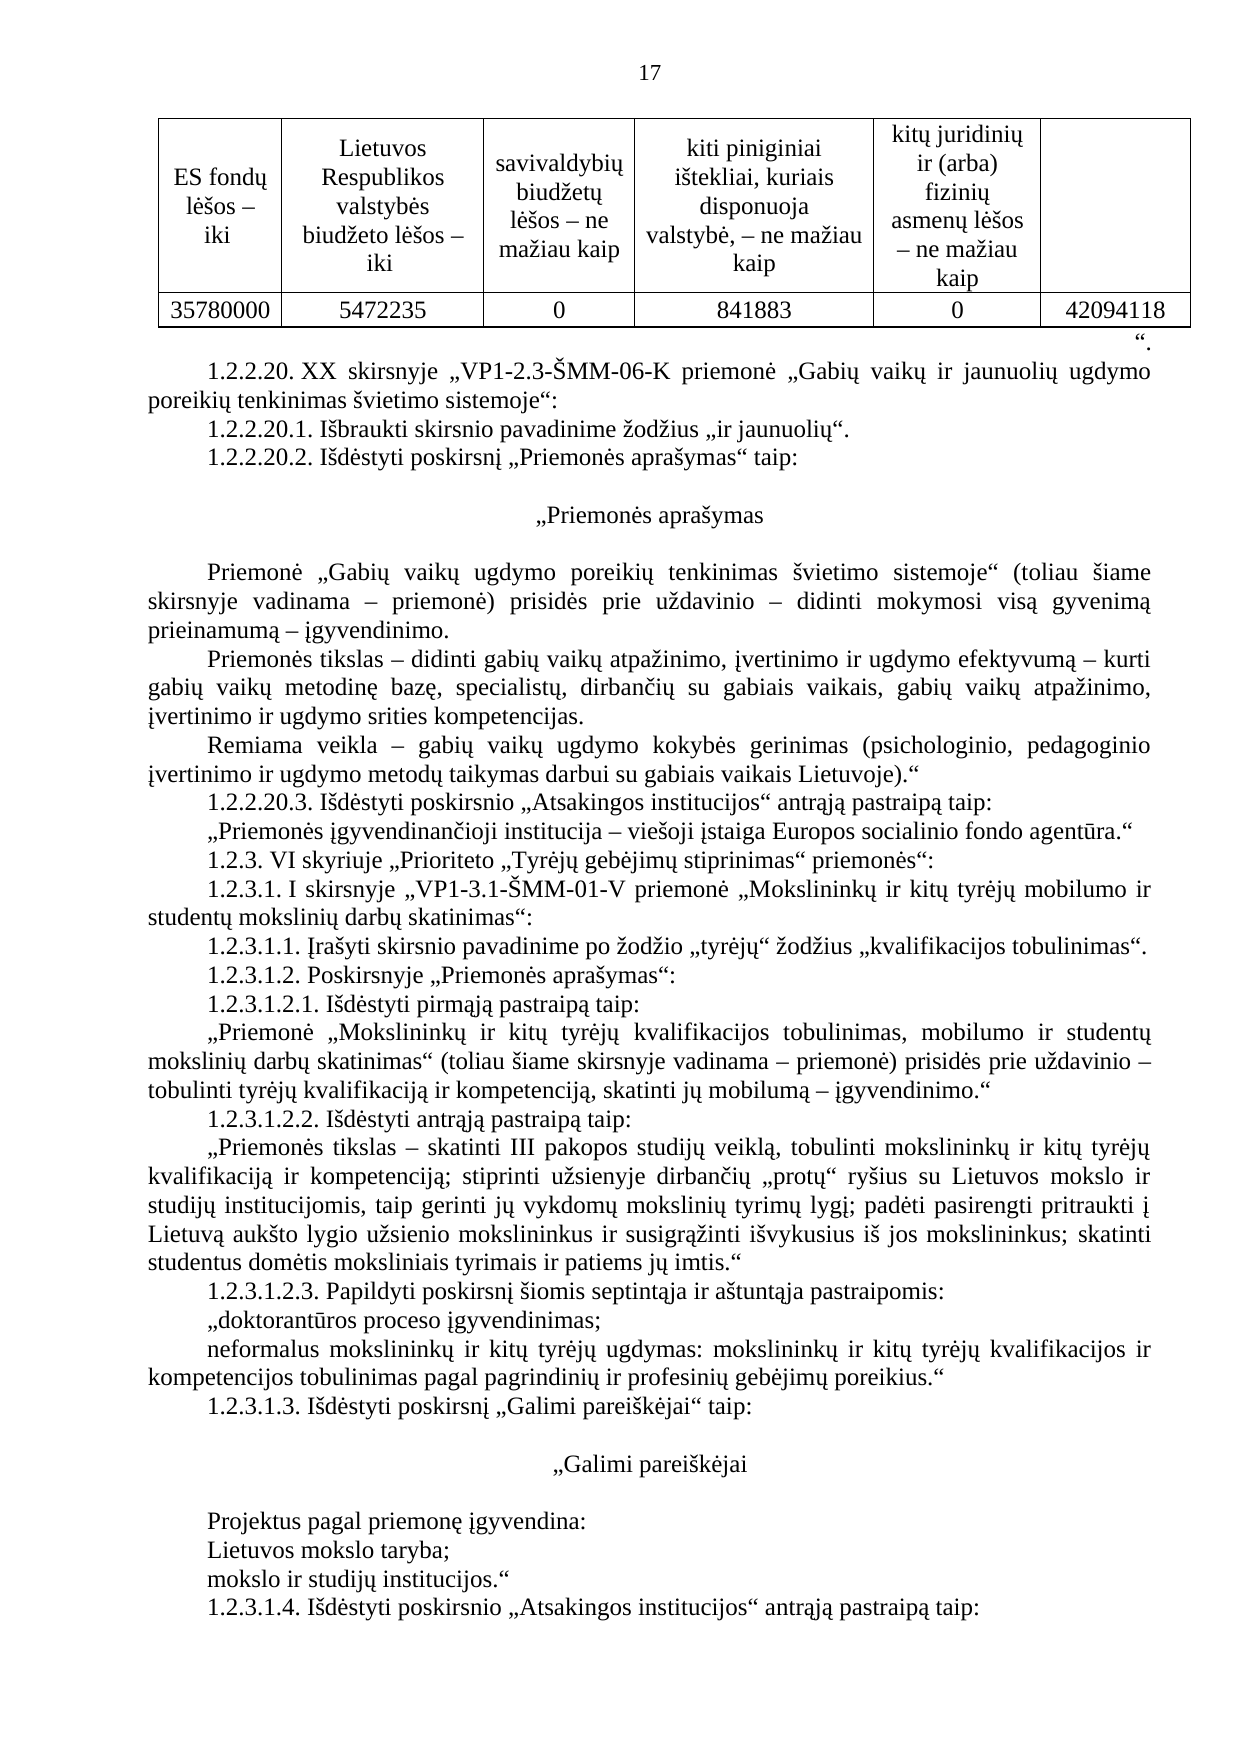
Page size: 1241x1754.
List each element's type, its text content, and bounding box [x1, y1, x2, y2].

text 1.2.2.20.3. Išdėstyti poskirsnio „Atsakingos institucijos“ antrąją pastraipą taip: [148, 787, 1152, 816]
table_cell 42094118 [1041, 293, 1190, 326]
table_cell Lietuvos Respublikos valstybės biudžeto lėšos – iki [282, 119, 483, 292]
table_cell kitų juridinių ir (arba) fizinių asmenų lėšos – ne mažiau kaip [874, 119, 1040, 292]
text 1.2.3.1.2.1. Išdėstyti pirmąją pastraipą taip: [148, 989, 1152, 1017]
table_cell ES fondų lėšos – iki [159, 119, 281, 292]
text „Priemonės aprašymas [148, 500, 1152, 529]
text 1.2.2.20.1. Išbraukti skirsnio pavadinime žodžius „ir jaunuolių“. [148, 414, 1152, 442]
text „Priemonės įgyvendinančioji institucija – viešoji įstaiga Europos socialinio fondo agentūra.“ [148, 816, 1152, 845]
text 1.2.3.1.4. Išdėstyti poskirsnio „Atsakingos institucijos“ antrąją pastraipą taip: [148, 1592, 1152, 1621]
table_cell 0 [484, 293, 634, 326]
text „Priemonės tikslas – skatinti III pakopos studijų veiklą, tobulinti mokslininkų ir kitų tyrėjų kvalifikaciją ir kompetenciją; stiprinti užsienyje dirbančių „protų“ ryšius su Lietuvos mokslo ir studijų institucijomis, taip gerinti jų vykdomų mokslinių tyrimų lygį; padėti pasirengti pritraukti į Lietuvą aukšto lygio užsienio mokslininkus ir susigrąžinti išvykusius iš jos mokslininkus; skatinti studentus domėtis moksliniais tyrimais ir patiems jų imtis.“ [148, 1132, 1152, 1276]
table_cell 0 [874, 293, 1040, 326]
text mokslo ir studijų institucijos.“ [148, 1564, 1152, 1592]
table_header [1041, 119, 1190, 292]
table_cell kiti piniginiai ištekliai, kuriais disponuoja valstybė, – ne mažiau kaip [635, 119, 873, 292]
text 1.2.2.20. XX skirsnyje „VP1-2.3-ŠMM-06-K priemonė „Gabių vaikų ir jaunuolių ugdymo poreikių tenkinimas švietimo sistemoje“: [148, 356, 1152, 414]
table_cell 35780000 [159, 293, 281, 326]
text Projektus pagal priemonę įgyvendina: [148, 1506, 1152, 1535]
text 1.2.2.20.2. Išdėstyti poskirsnį „Priemonės aprašymas“ taip: [148, 442, 1152, 471]
text Priemonės tikslas – didinti gabių vaikų atpažinimo, įvertinimo ir ugdymo efektyvumą – kurti gabių vaikų metodinę bazę, specialistų, dirbančių su gabiais vaikais, gabių vaikų atpažinimo, įvertinimo ir ugdymo srities kompetencijas. [148, 644, 1152, 730]
text „doktorantūros proceso įgyvendinimas; [148, 1305, 1152, 1334]
text 1.2.3.1.2. Poskirsnyje „Priemonės aprašymas“: [148, 960, 1152, 989]
text Remiama veikla – gabių vaikų ugdymo kokybės gerinimas (psichologinio, pedagoginio įvertinimo ir ugdymo metodų taikymas darbui su gabiais vaikais Lietuvoje).“ [148, 730, 1152, 787]
text 1.2.3.1.2.3. Papildyti poskirsnį šiomis septintąja ir aštuntąja pastraipomis: [148, 1276, 1152, 1305]
text 1.2.3.1.3. Išdėstyti poskirsnį „Galimi pareiškėjai“ taip: [148, 1391, 1152, 1420]
text 1.2.3.1. I skirsnyje „VP1-3.1-ŠMM-01-V priemonė „Mokslininkų ir kitų tyrėjų mobilumo ir studentų mokslinių darbų skatinimas“: [148, 874, 1152, 931]
text neformalus mokslininkų ir kitų tyrėjų ugdymas: mokslininkų ir kitų tyrėjų kvalifikacijos ir kompetencijos tobulinimas pagal pagrindinių ir profesinių gebėjimų poreikius.“ [148, 1334, 1152, 1391]
text 1.2.3.1.1. Įrašyti skirsnio pavadinime po žodžio „tyrėjų“ žodžius „kvalifikacijos tobulinimas“. [148, 931, 1152, 960]
table_cell savivaldybių biudžetų lėšos – ne mažiau kaip [484, 119, 634, 292]
text 1.2.3.1.2.2. Išdėstyti antrąją pastraipą taip: [148, 1104, 1152, 1132]
text Lietuvos mokslo taryba; [148, 1535, 1152, 1564]
text Priemonė „Gabių vaikų ugdymo poreikių tenkinimas švietimo sistemoje“ (toliau šiame skirsnyje vadinama – priemonė) prisidės prie uždavinio – didinti mokymosi visą gyvenimą prieinamumą – įgyvendinimo. [148, 557, 1152, 644]
text „Priemonė „Mokslininkų ir kitų tyrėjų kvalifikacijos tobulinimas, mobilumo ir studentų mokslinių darbų skatinimas“ (toliau šiame skirsnyje vadinama – priemonė) prisidės prie uždavinio – tobulinti tyrėjų kvalifikaciją ir kompetenciją, skatinti jų mobilumą – įgyvendinimo.“ [148, 1017, 1152, 1104]
text “. [148, 327, 1152, 356]
text 1.2.3. VI skyriuje „Prioriteto „Tyrėjų gebėjimų stiprinimas“ priemonės“: [148, 845, 1152, 874]
table_cell 5472235 [282, 293, 483, 326]
text „Galimi pareiškėjai [148, 1449, 1152, 1477]
table_cell 841883 [635, 293, 873, 326]
